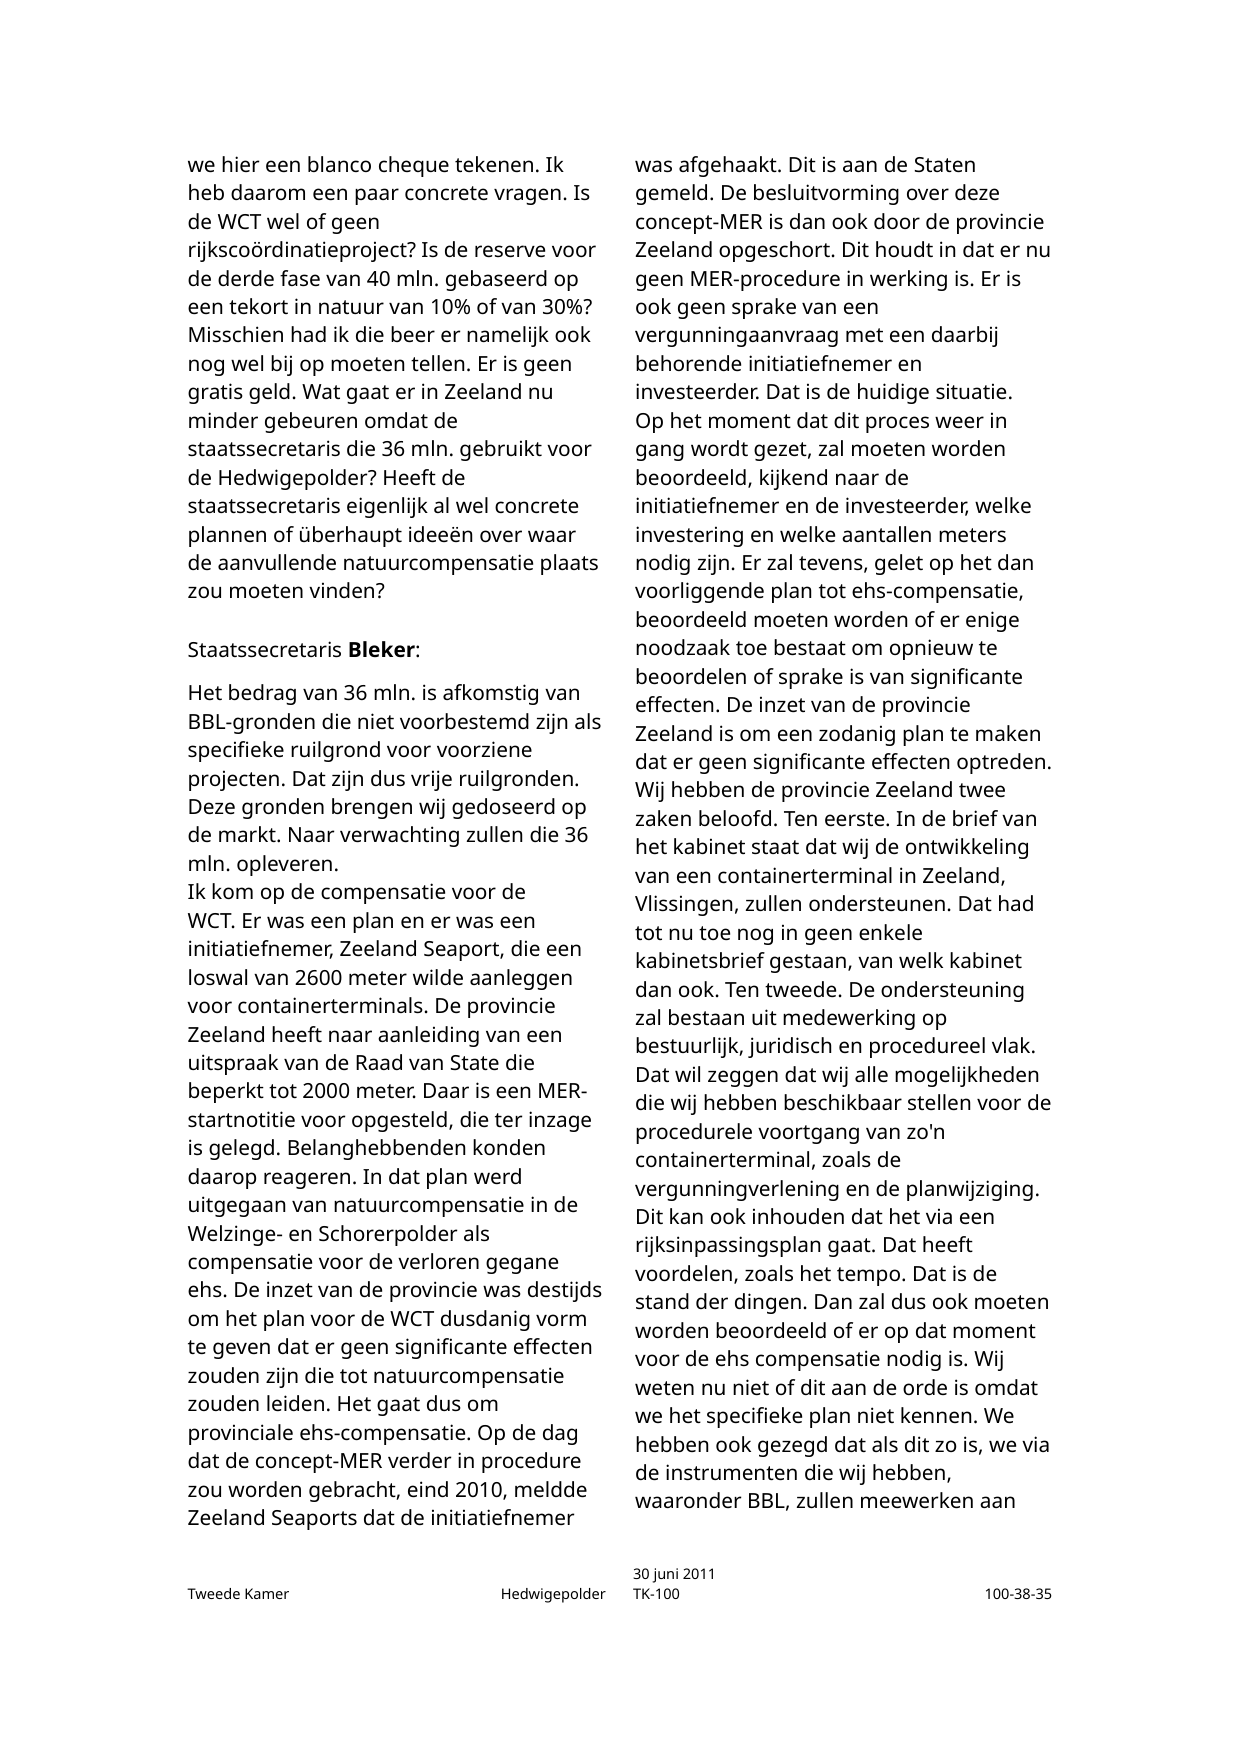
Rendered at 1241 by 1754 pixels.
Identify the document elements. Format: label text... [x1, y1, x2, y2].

text Wij hebben de provincie Zeeland twee zaken beloofd. Ten eerste. In de brief van het kabinet staat dat wij de ontwikkeling van een containerterminal in Zeeland, Vlissingen, zullen ondersteunen. Dat had tot nu toe nog in geen enkele kabinetsbrief gestaan, van welk kabinet dan ook. Ten tweede. De ondersteuning zal bestaan uit medewerking op bestuurlijk, juridisch en procedureel vlak. Dat wil zeggen dat wij alle mogelijkheden die wij hebben beschikbaar stellen voor de procedurele voortgang van zo'n containerterminal, zoals de vergunningverlening en de planwijziging. Dit kan ook inhouden dat het via een rijksinpassingsplan gaat. Dat heeft voordelen, zoals het tempo. Dat is de stand der dingen. Dan zal dus ook moeten worden beoordeeld of er op dat moment voor de ehs compensatie nodig is. Wij weten nu niet of dit aan de orde is omdat we het specifieke plan niet kennen. We hebben ook gezegd dat als dit zo is, we via de instrumenten die wij hebben, waaronder BBL, zullen meewerken aan [635, 776, 1053, 1515]
text Op het moment dat dit proces weer in gang wordt gezet, zal moeten worden beoordeeld, kijkend naar de initiatiefnemer en de investeerder, welke investering en welke aantallen meters nodig zijn. Er zal tevens, gelet op het dan voorliggende plan tot ehs-compensatie, beoordeeld moeten worden of er enige noodzaak toe bestaat om opnieuw te beoordelen of sprake is van significante effecten. De inzet van de provincie Zeeland is om een zodanig plan te maken dat er geen significante effecten optreden. [635, 406, 1053, 776]
text was afgehaakt. Dit is aan de Staten gemeld. De besluitvorming over deze concept-MER is dan ook door de provincie Zeeland opgeschort. Dit houdt in dat er nu geen MER-procedure in werking is. Er is ook geen sprake van een vergunningaanvraag met een daarbij behorende initiatiefnemer en investeerder. Dat is de huidige situatie. [635, 150, 1053, 406]
text Het bedrag van 36 mln. is afkomstig van BBL-gronden die niet voorbestemd zijn als specifieke ruilgrond voor voorziene projecten. Dat zijn dus vrije ruilgronden. Deze gronden brengen wij gedoseerd op de markt. Naar verwachting zullen die 36 mln. opleveren. [187, 678, 605, 877]
text we hier een blanco cheque tekenen. Ik heb daarom een paar concrete vragen. Is de WCT wel of geen rijkscoördinatieproject? Is de reserve voor de derde fase van 40 mln. gebaseerd op een tekort in natuur van 10% of van 30%? Misschien had ik die beer er namelijk ook nog wel bij op moeten tellen. Er is geen gratis geld. Wat gaat er in Zeeland nu minder gebeuren omdat de staatssecretaris die 36 mln. gebruikt voor de Hedwigepolder? Heeft de staatssecretaris eigenlijk al wel concrete plannen of überhaupt ideeën over waar de aanvullende natuurcompensatie plaats zou moeten vinden? [187, 150, 605, 605]
text Ik kom op de compensatie voor de WCT. Er was een plan en er was een initiatiefnemer, Zeeland Seaport, die een loswal van 2600 meter wilde aanleggen voor containerterminals. De provincie Zeeland heeft naar aanleiding van een uitspraak van de Raad van State die beperkt tot 2000 meter. Daar is een MER-startnotitie voor opgesteld, die ter inzage is gelegd. Belanghebbenden konden daarop reageren. In dat plan werd uitgegaan van natuurcompensatie in de Welzinge- en Schorerpolder als compensatie voor de verloren gegane ehs. De inzet van de provincie was destijds om het plan voor de WCT dusdanig vorm te geven dat er geen significante effecten zouden zijn die tot natuurcompensatie zouden leiden. Het gaat dus om provinciale ehs-compensatie. Op de dag dat de concept-MER verder in procedure zou worden gebracht, eind 2010, meldde Zeeland Seaports dat de initiatiefnemer [187, 877, 605, 1532]
text Staatssecretaris Bleker: [187, 635, 605, 663]
